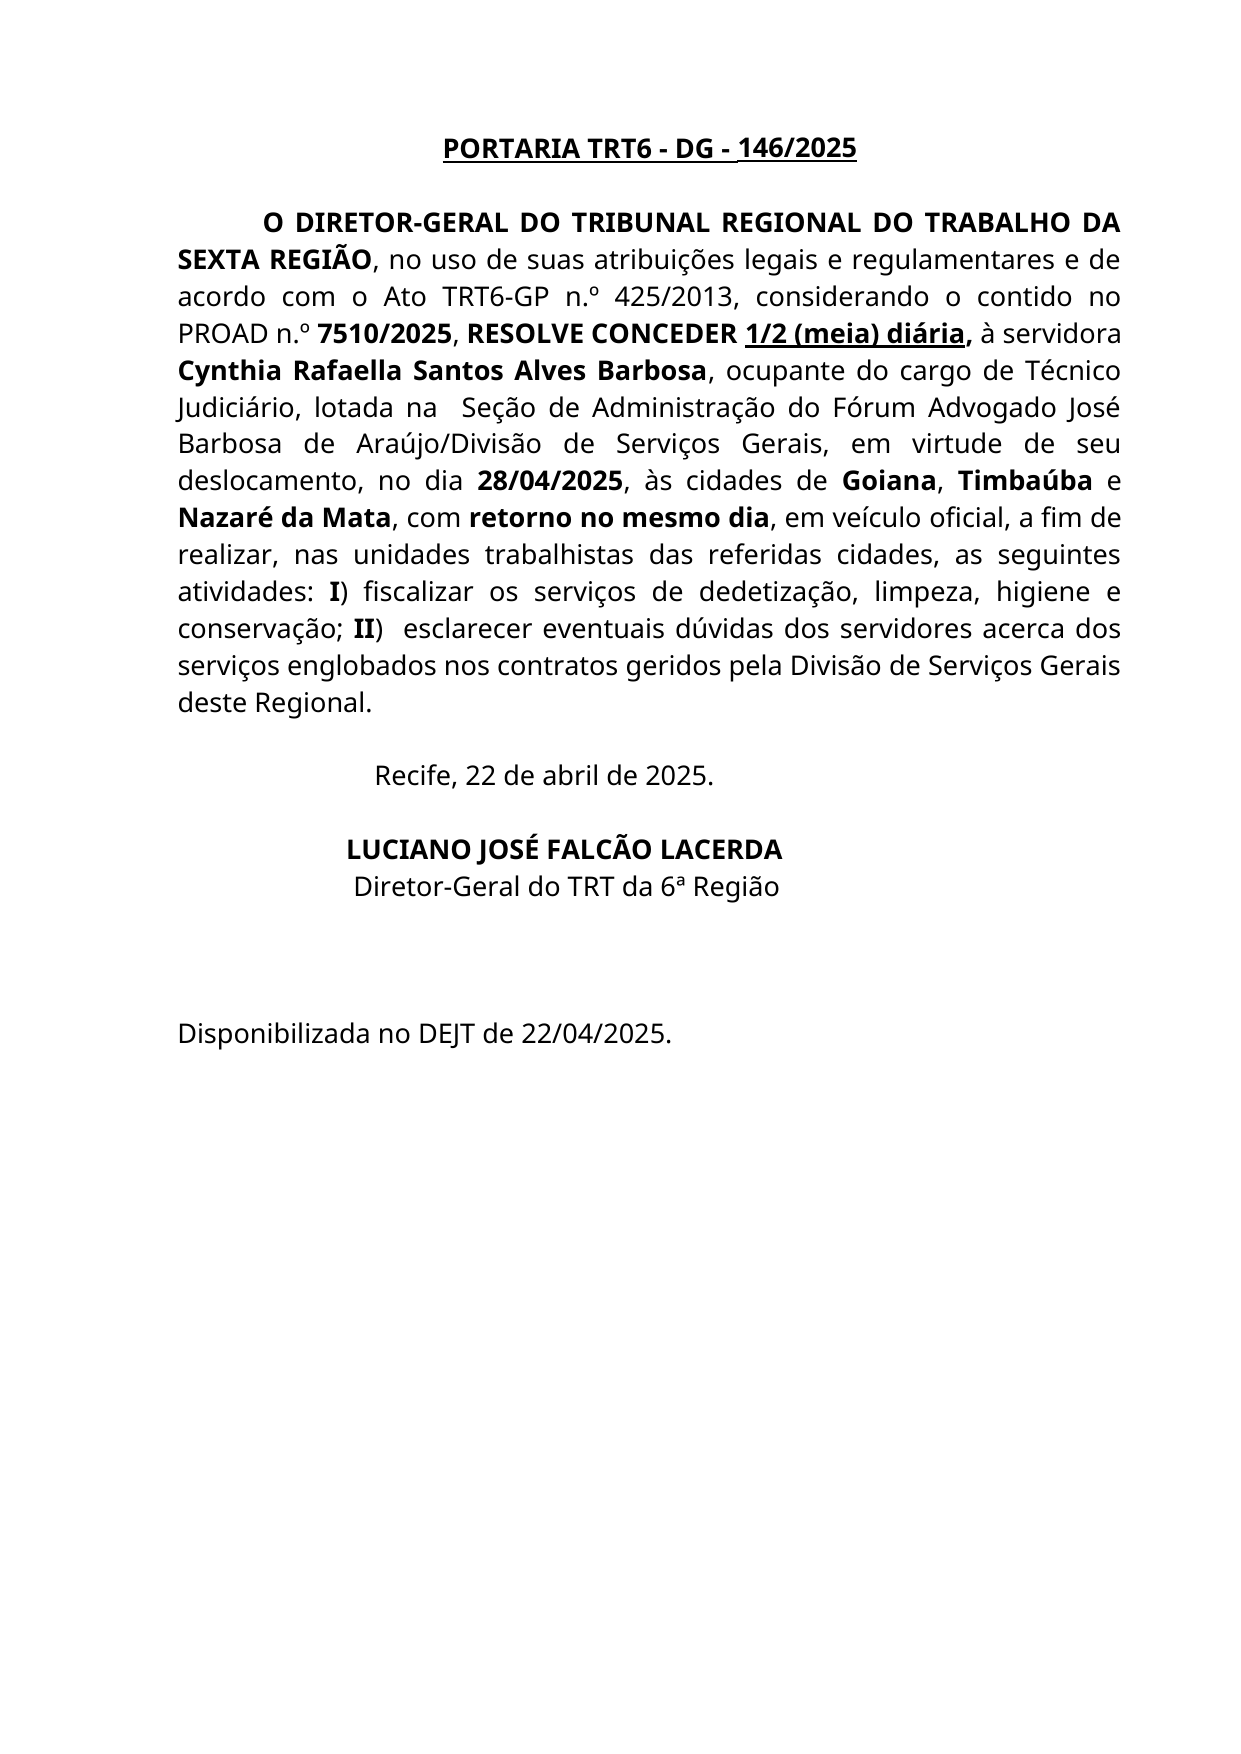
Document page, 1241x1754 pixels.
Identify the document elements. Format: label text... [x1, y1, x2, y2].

subtitle Diretor-Geral do TRT da 6ª Região [177, 867, 1122, 904]
subtitle Recife, 22 de abril de 2025. [177, 757, 1122, 794]
subtitle Disponibilizada no DEJT de 22/04/2025. [177, 1015, 1122, 1052]
subtitle LUCIANO JOSÉ FALCÃO LACERDA [177, 831, 1122, 867]
subtitle PORTARIA TRT6 - DG - 146/2025 [177, 129, 1122, 167]
subtitle O DIRETOR-GERAL DO TRIBUNAL REGIONAL DO TRABALHO DA SEXTA REGIÃO, no uso de suas atribuições legais e regulamentares e de acordo com o Ato TRT6-GP n.º 425/2013, considerando o contido no PROAD n.º 7510/2025, RESOLVE CONCEDER 1/2 (meia) diária, à servidora Cynthia Rafaella Santos Alves Barbosa, ocupante do cargo de Técnico Judiciário, lotada na Seção de Administração do Fórum Advogado José Barbosa de Araújo/Divisão de Serviços Gerais, em virtude de seu deslocamento, no dia 28/04/2025, às cidades de Goiana, Timbaúba e Nazaré da Mata, com retorno no mesmo dia, em veículo oficial, a fim de realizar, nas unidades trabalhistas das referidas cidades, as seguintes atividades: I) fiscalizar os serviços de dedetização, limpeza, higiene e conservação; II) esclarecer eventuais dúvidas dos servidores acerca dos serviços englobados nos contratos geridos pela Divisão de Serviços Gerais deste Regional. [177, 204, 1122, 720]
